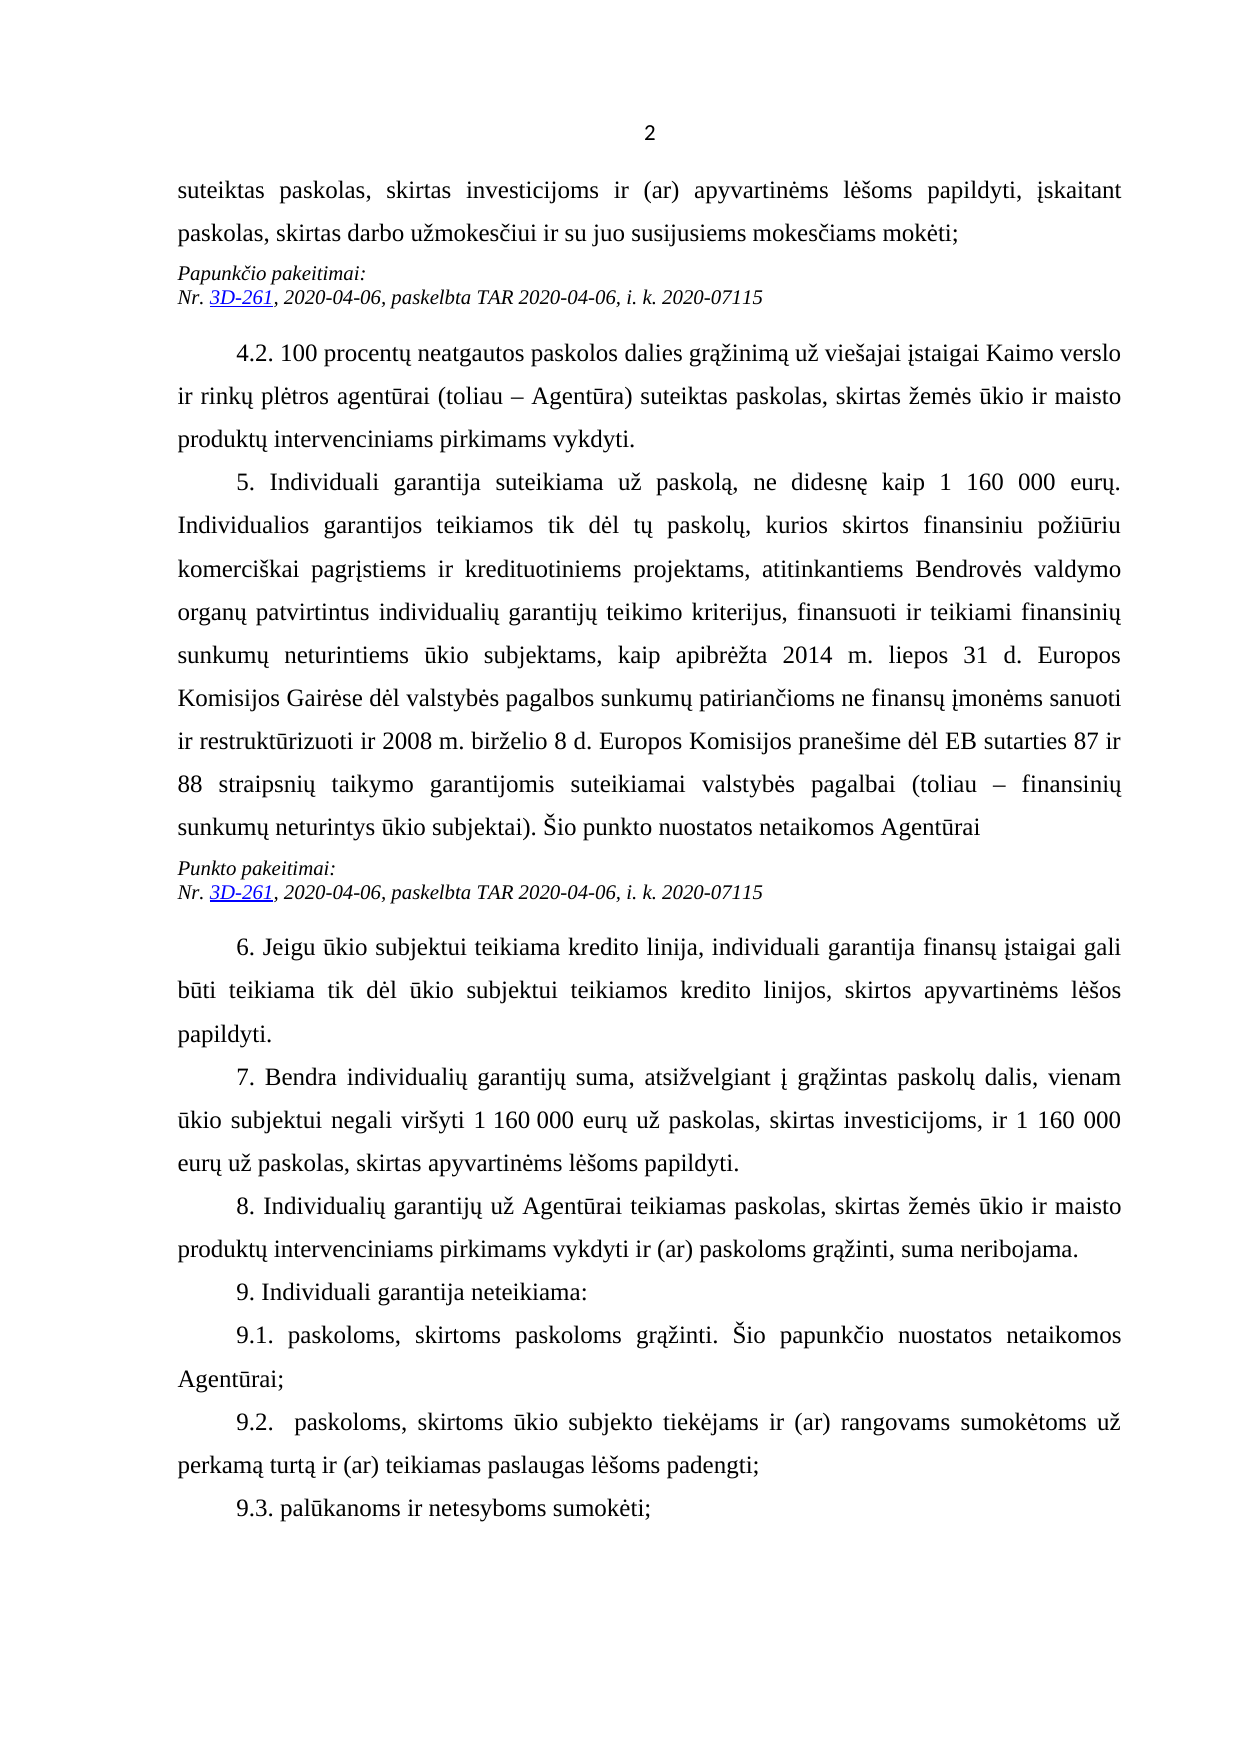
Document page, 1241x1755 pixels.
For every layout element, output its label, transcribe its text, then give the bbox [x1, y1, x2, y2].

text 9. Individuali garantija neteikiama: [177, 1277, 1122, 1306]
text 6. Jeigu ūkio subjektui teikiama kredito linija, individuali garantija finansų įstaigai gali būti teikiama tik dėl ūkio subjektui teikiamos kredito linijos, skirtos apyvartinėms lėšos papildyti. [177, 932, 1122, 1047]
text Nr. 3D-261, 2020-04-06, paskelbta TAR 2020-04-06, i. k. 2020-07115 [177, 285, 1122, 309]
text Nr. 3D-261, 2020-04-06, paskelbta TAR 2020-04-06, i. k. 2020-07115 [177, 879, 1122, 904]
text suteiktas paskolas, skirtas investicijoms ir (ar) apyvartinėms lėšoms papildyti, įskaitant paskolas, skirtas darbo užmokesčiui ir su juo susijusiems mokesčiams mokėti; [177, 175, 1122, 247]
text 8. Individualių garantijų už Agentūrai teikiamas paskolas, skirtas žemės ūkio ir maisto produktų intervenciniams pirkimams vykdyti ir (ar) paskoloms grąžinti, suma neribojama. [177, 1191, 1122, 1263]
text Papunkčio pakeitimai: [177, 261, 1122, 285]
text 4.2. 100 procentų neatgautos paskolos dalies grąžinimą už viešajai įstaigai Kaimo verslo ir rinkų plėtros agentūrai (toliau – Agentūra) suteiktas paskolas, skirtas žemės ūkio ir maisto produktų intervenciniams pirkimams vykdyti. [177, 338, 1122, 453]
text Punkto pakeitimai: [177, 856, 1122, 879]
text 7. Bendra individualių garantijų suma, atsižvelgiant į grąžintas paskolų dalis, vienam ūkio subjektui negali viršyti 1 160 000 eurų už paskolas, skirtas investicijoms, ir 1 160 000 eurų už paskolas, skirtas apyvartinėms lėšoms papildyti. [177, 1062, 1122, 1177]
text 9.2. paskoloms, skirtoms ūkio subjekto tiekėjams ir (ar) rangovams sumokėtoms už perkamą turtą ir (ar) teikiamas paslaugas lėšoms padengti; [177, 1407, 1122, 1479]
text 5. Individuali garantija suteikiama už paskolą, ne didesnę kaip 1 160 000 eurų. Individualios garantijos teikiamos tik dėl tų paskolų, kurios skirtos finansiniu požiūriu komerciškai pagrįstiems ir kredituotiniems projektams, atitinkantiems Bendrovės valdymo organų patvirtintus individualių garantijų teikimo kriterijus, finansuoti ir teikiami finansinių sunkumų neturintiems ūkio subjektams, kaip apibrėžta 2014 m. liepos 31 d. Europos Komisijos Gairėse dėl valstybės pagalbos sunkumų patiriančioms ne finansų įmonėms sanuoti ir restruktūrizuoti ir 2008 m. birželio 8 d. Europos Komisijos pranešime dėl EB sutarties 87 ir 88 straipsnių taikymo garantijomis suteikiamai valstybės pagalbai (toliau – finansinių sunkumų neturintys ūkio subjektai). Šio punkto nuostatos netaikomos Agentūrai [177, 467, 1122, 841]
text 9.1. paskoloms, skirtoms paskoloms grąžinti. Šio papunkčio nuostatos netaikomos Agentūrai; [177, 1321, 1122, 1392]
text 9.3. palūkanoms ir netesyboms sumokėti; [177, 1493, 1122, 1522]
